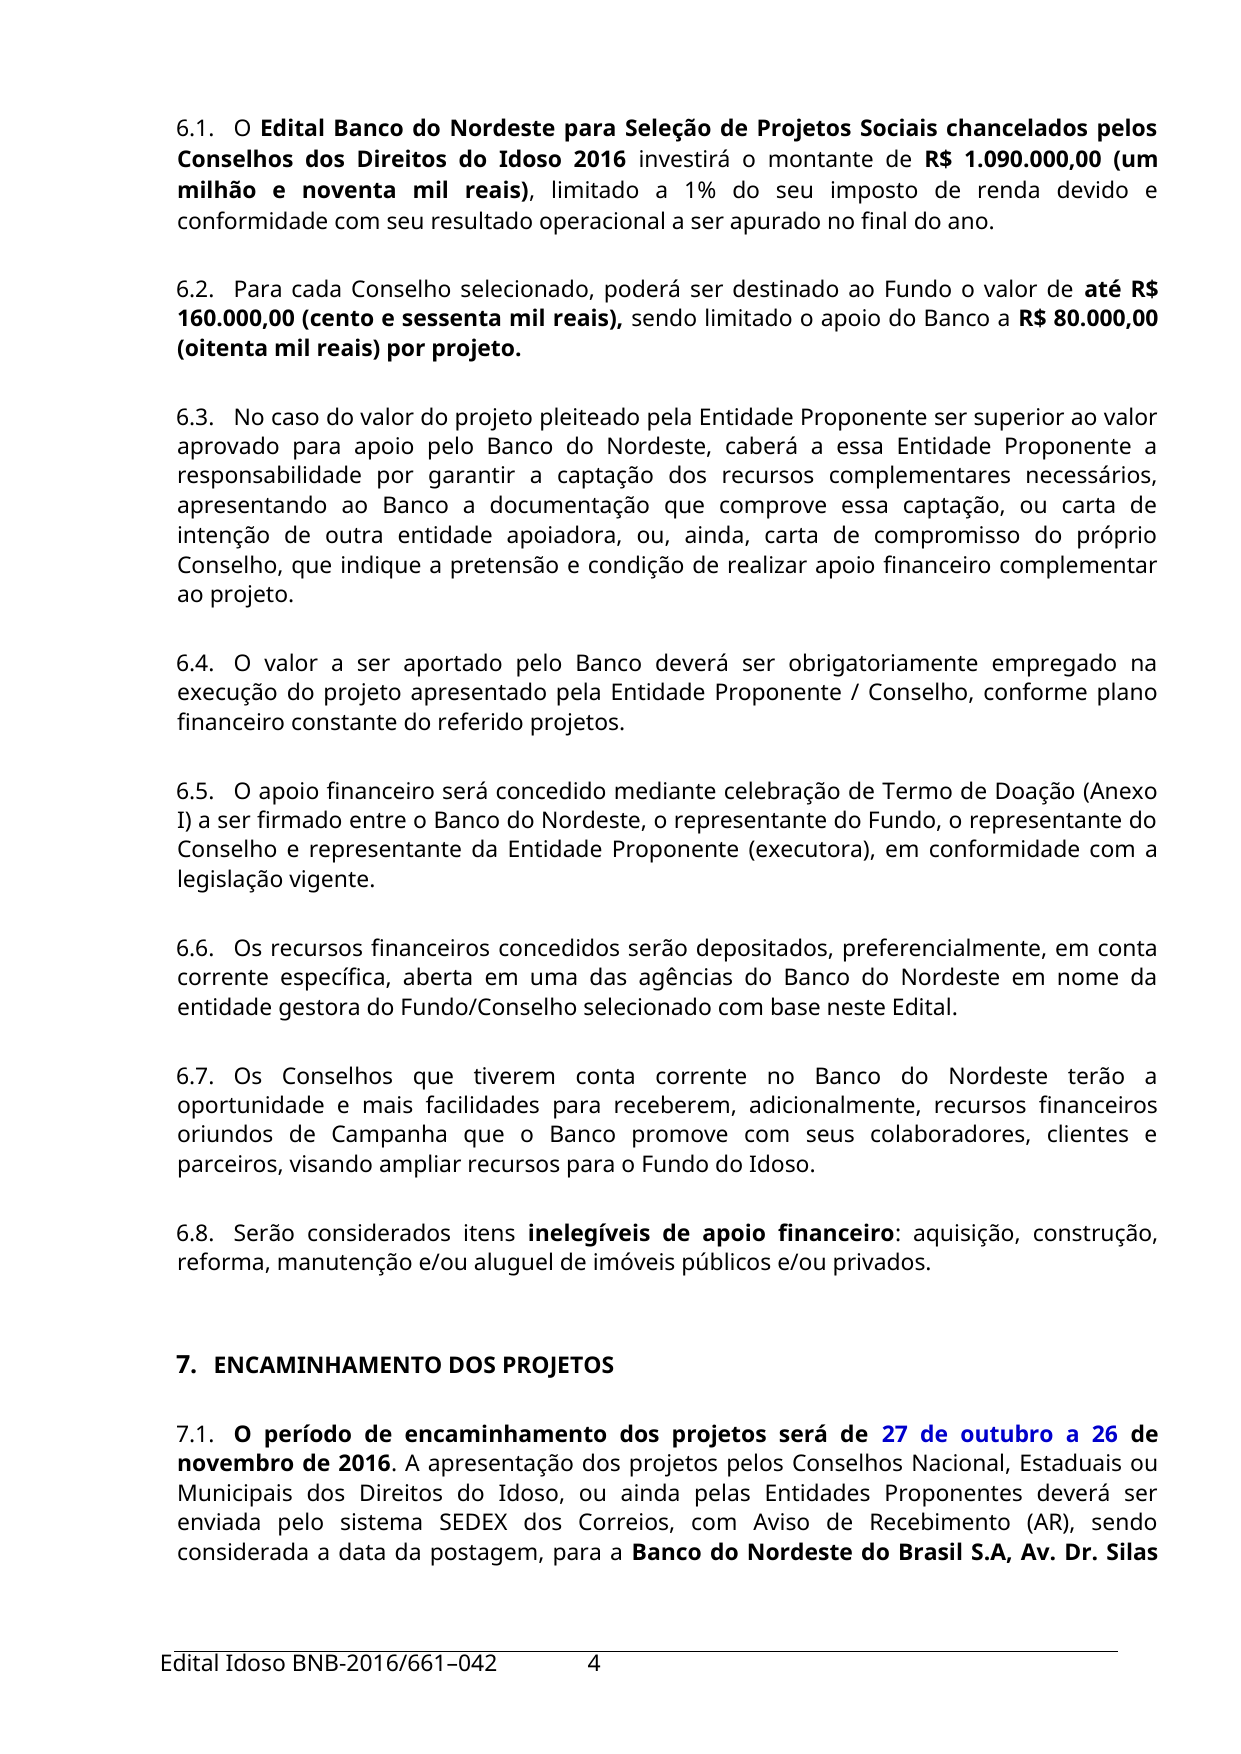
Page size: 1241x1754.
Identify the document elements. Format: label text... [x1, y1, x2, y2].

list Para cada Conselho selecionado, poderá ser destinado ao Fundo o valor de até R$ 160.000,00 (cento e sessenta mil reais), sendo limitado o apoio do Banco a R$ 80.000,00 (oitenta mil reais) por projeto. [176, 274, 1159, 363]
list Os recursos financeiros concedidos serão depositados, preferencialmente, em conta corrente específica, aberta em uma das agências do Banco do Nordeste em nome da entidade gestora do Fundo/Conselho selecionado com base neste Edital. [176, 933, 1159, 1022]
list Serão considerados itens inelegíveis de apoio financeiro: aquisição, construção, reforma, manutenção e/ou aluguel de imóveis públicos e/ou privados. [176, 1218, 1159, 1277]
list Os Conselhos que tiverem conta corrente no Banco do Nordeste terão a oportunidade e mais facilidades para receberem, adicionalmente, recursos financeiros oriundos de Campanha que o Banco promove com seus colaboradores, clientes e parceiros, visando ampliar recursos para o Fundo do Idoso. [176, 1061, 1159, 1179]
list No caso do valor do projeto pleiteado pela Entidade Proponente ser superior ao valor aprovado para apoio pelo Banco do Nordeste, caberá a essa Entidade Proponente a responsabilidade por garantir a captação dos recursos complementares necessários, apresentando ao Banco a documentação que comprove essa captação, ou carta de intenção de outra entidade apoiadora, ou, ainda, carta de compromisso do próprio Conselho, que indique a pretensão e condição de realizar apoio financeiro complementar ao projeto. [176, 402, 1159, 609]
list O período de encaminhamento dos projetos será de 27 de outubro a 26 de novembro de 2016. A apresentação dos projetos pelos Conselhos Nacional, Estaduais ou Municipais dos Direitos do Idoso, ou ainda pelas Entidades Proponentes deverá ser enviada pelo sistema SEDEX dos Correios, com Aviso de Recebimento (AR), sendo considerada a data da postagem, para a Banco do Nordeste do Brasil S.A, Av. Dr. Silas [176, 1419, 1159, 1567]
list O apoio financeiro será concedido mediante celebração de Termo de Doação (Anexo I) a ser firmado entre o Banco do Nordeste, o representante do Fundo, o representante do Conselho e representante da Entidade Proponente (executora), em conformidade com a legislação vigente. [176, 776, 1159, 894]
list ENCAMINHAMENTO DOS PROJETOS [176, 1347, 1190, 1381]
list O Edital Banco do Nordeste para Seleção de Projetos Sociais chancelados pelos Conselhos dos Direitos do Idoso 2016 investirá o montante de R$ 1.090.000,00 (um milhão e noventa mil reais), limitado a 1% do seu imposto de renda devido e conformidade com seu resultado operacional a ser apurado no final do ano. [176, 112, 1159, 236]
list O valor a ser aportado pelo Banco deverá ser obrigatoriamente empregado na execução do projeto apresentado pela Entidade Proponente / Conselho, conforme plano financeiro constante do referido projetos. [176, 648, 1159, 737]
